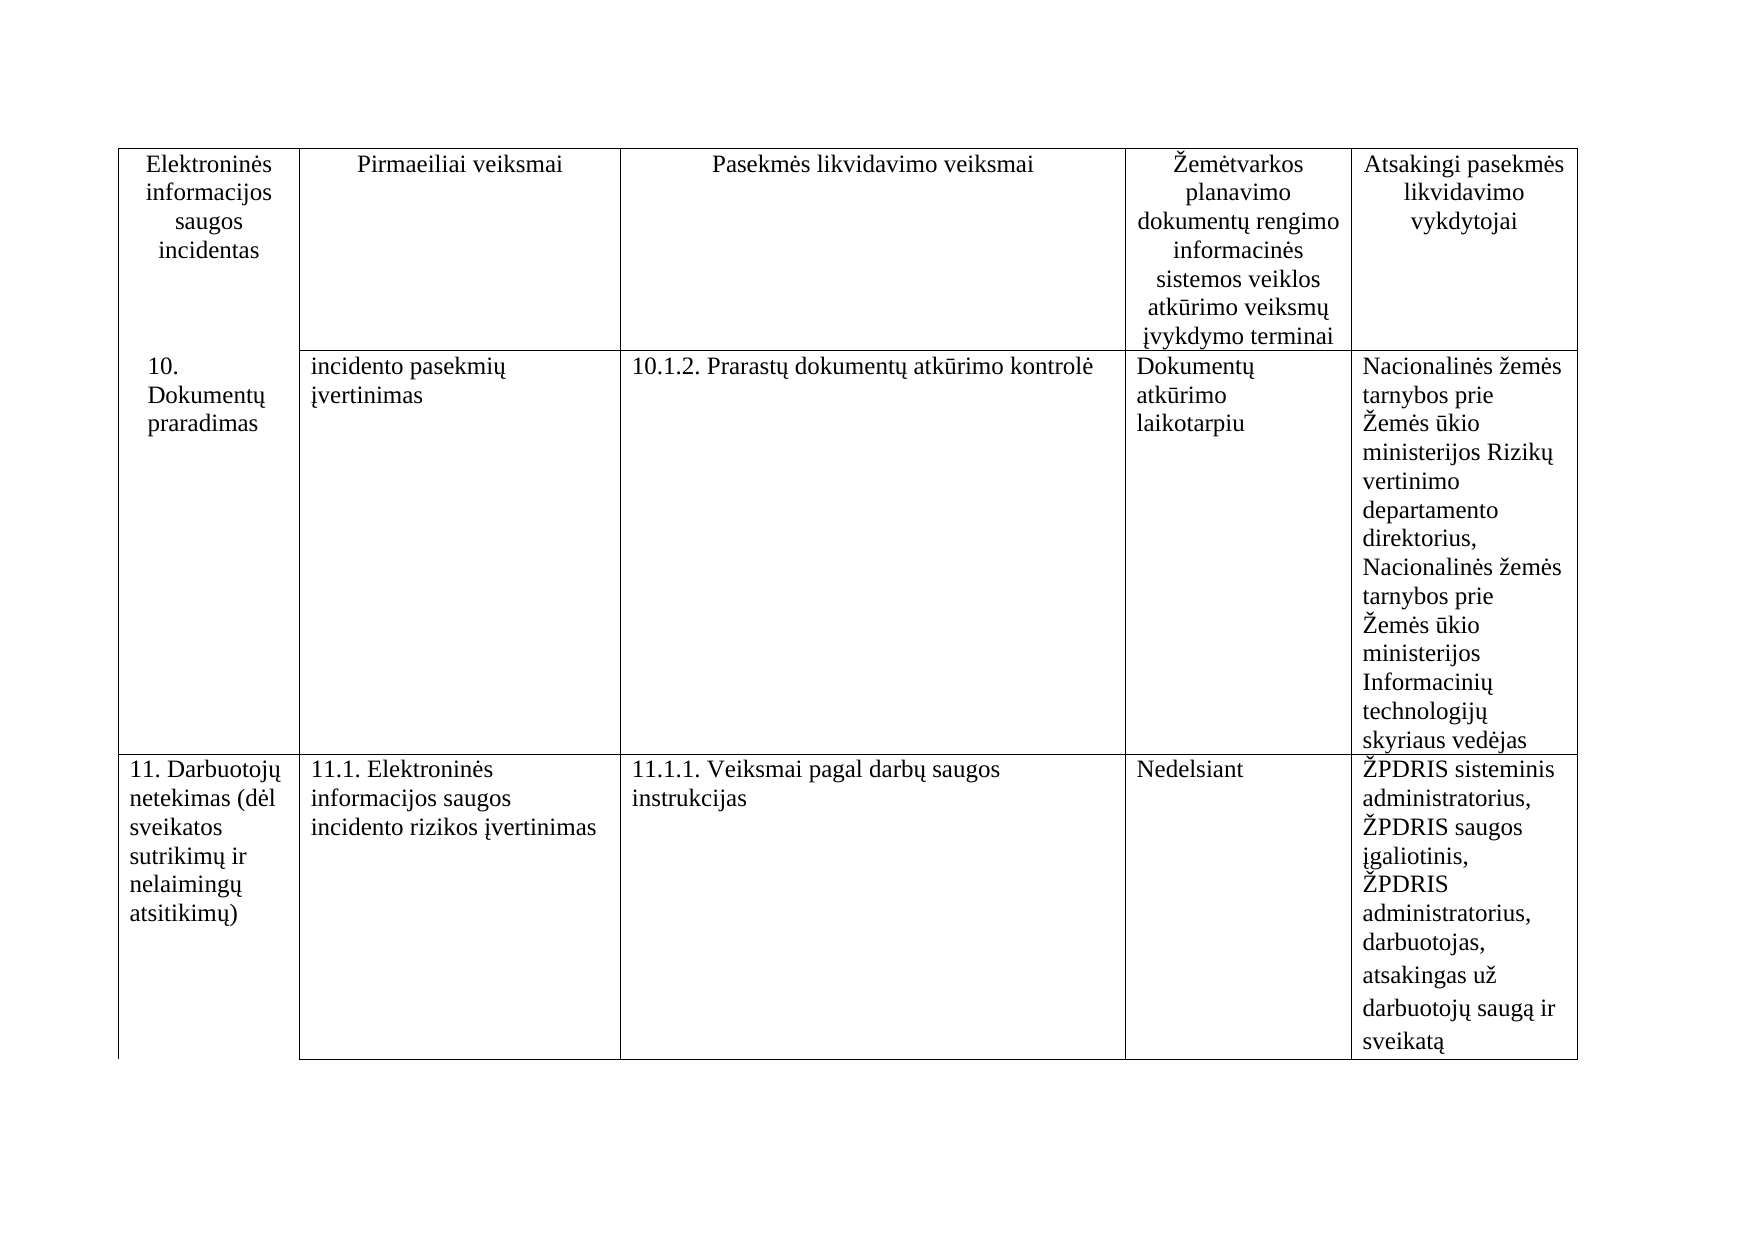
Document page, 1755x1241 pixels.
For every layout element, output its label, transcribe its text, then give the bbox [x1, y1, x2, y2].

table_cell Dokumentų atkūrimo laikotarpiu [1126, 351, 1351, 753]
table_header Žemėtvarkos planavimo dokumentų rengimo informacinės sistemos veiklos atkūrimo veiksmų įvykdymo terminai [1126, 149, 1351, 350]
table_cell 11.1.1. Veiksmai pagal darbų saugos instrukcijas [621, 755, 1125, 1059]
table_cell 11.1. Elektroninės informacijos saugos incidento rizikos įvertinimas [300, 755, 620, 1059]
table_cell 10.1.2. Prarastų dokumentų atkūrimo kontrolė [621, 351, 1125, 753]
table_header Elektroninės informacijos saugos incidentas [119, 149, 299, 350]
table_cell Nedelsiant [1126, 755, 1351, 1059]
table_header Pirmaeiliai veiksmai [300, 149, 620, 350]
table_header Atsakingi pasekmės likvidavimo vykdytojai [1352, 149, 1577, 350]
table_cell Nacionalinės žemės tarnybos prie Žemės ūkio ministerijos Rizikų vertinimo departamento direktorius, Nacionalinės žemės tarnybos prie Žemės ūkio ministerijos Informacinių technologijų skyriaus vedėjas [1352, 351, 1577, 753]
table_cell ŽPDRIS sisteminis administratorius, ŽPDRIS saugos įgaliotinis, ŽPDRIS administratorius, darbuotojas, atsakingas už darbuotojų saugą ir sveikatą [1352, 755, 1577, 1059]
table_cell incidento pasekmių įvertinimas [300, 351, 620, 753]
table_cell 11. Darbuotojų netekimas (dėl sveikatos sutrikimų ir nelaimingų atsitikimų) [119, 755, 299, 1059]
table_cell 10. Dokumentų praradimas [119, 351, 299, 753]
table_header Pasekmės likvidavimo veiksmai [621, 149, 1125, 350]
